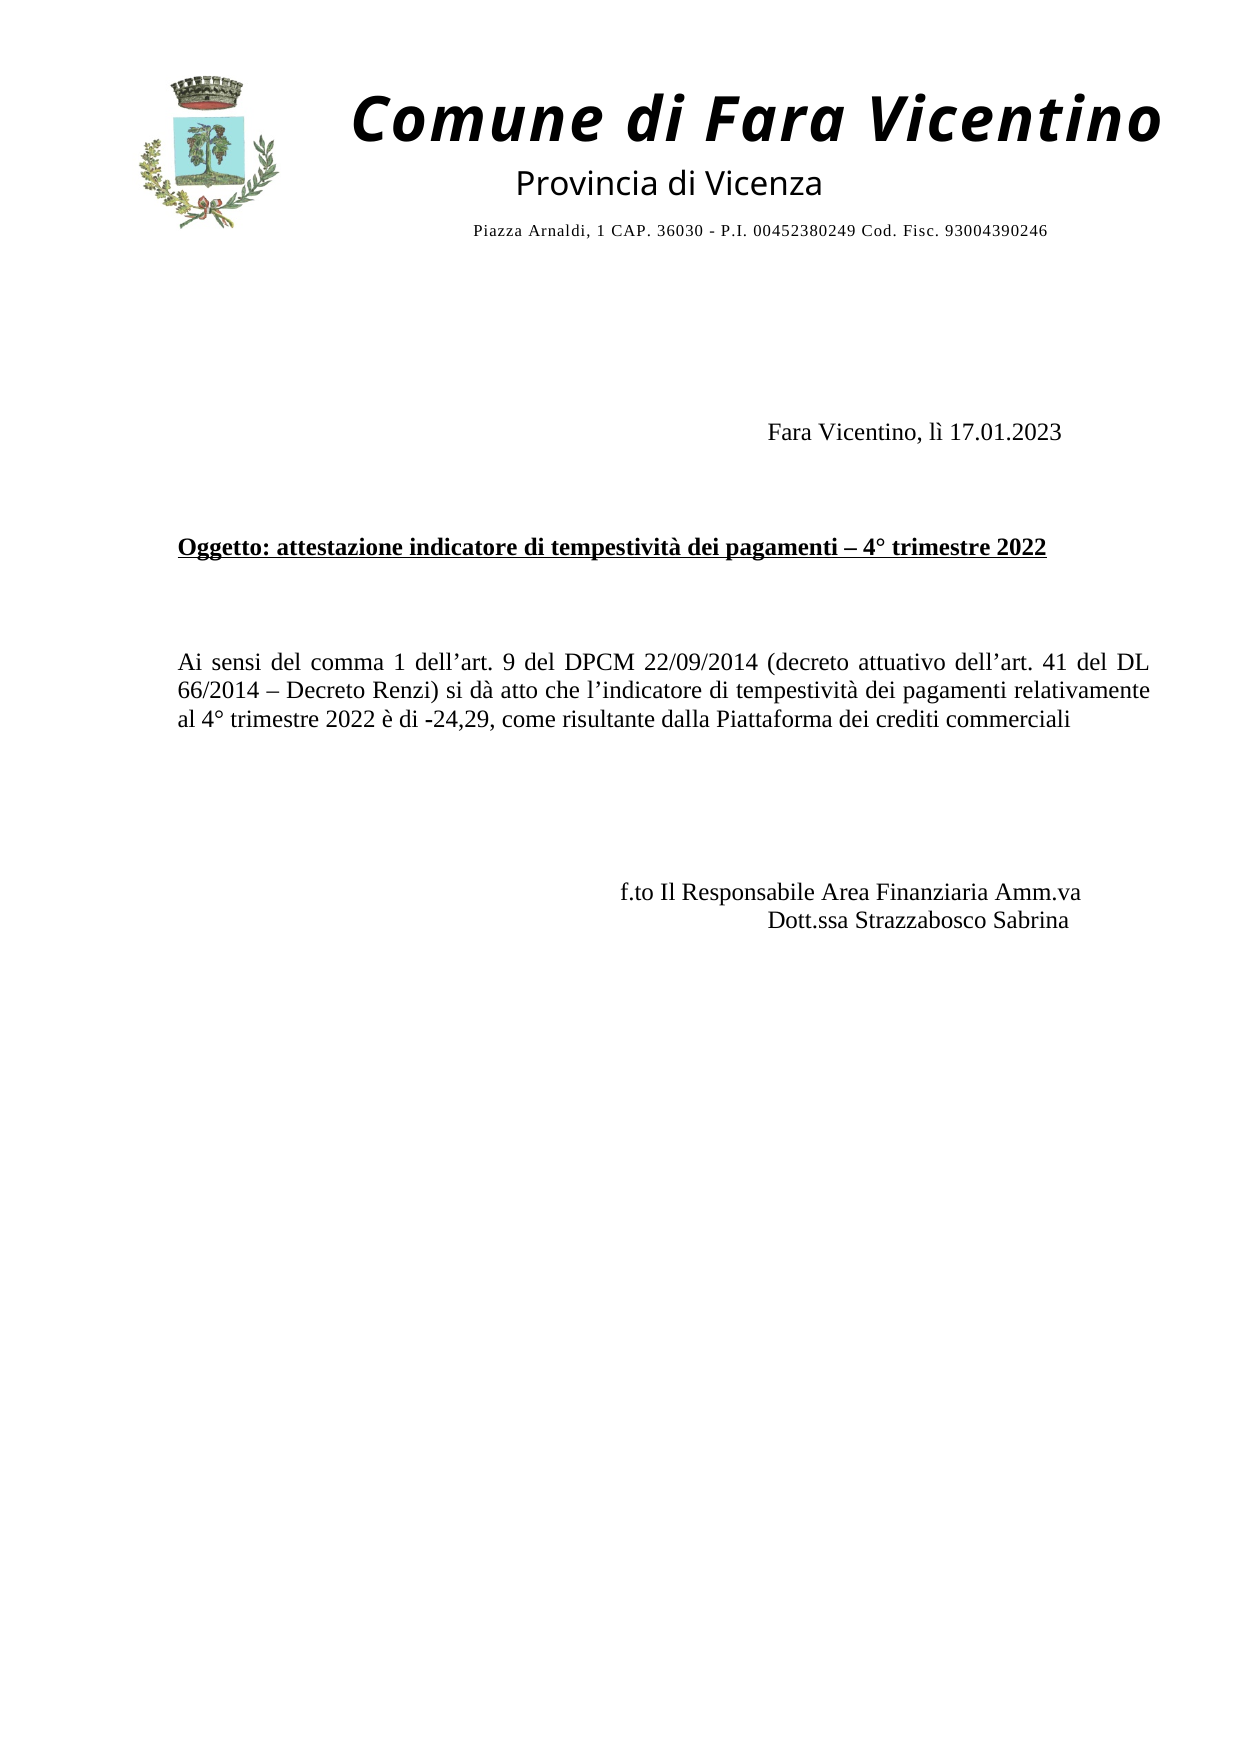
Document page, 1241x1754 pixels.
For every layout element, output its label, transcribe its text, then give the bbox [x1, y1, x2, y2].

table_cell [96, 346, 672, 369]
table_header [1203, 75, 1240, 346]
text f.to Il Responsabile Area Finanziaria Amm.va [177, 877, 1152, 906]
text Dott.ssa Strazzabosco Sabrina [177, 906, 1152, 934]
table_cell [672, 346, 1240, 369]
table_header [96, 75, 317, 346]
text Ai sensi del comma 1 dell’art. 9 del DPCM 22/09/2014 (decreto attuativo dell’art. 41 del DL 66/2014 – Decreto Renzi) si dà atto che l’indicatore di tempestività dei pagamenti relativamente al 4° trimestre 2022 è di -24,29, come risultante dalla Piattaforma dei crediti commerciali [177, 647, 1152, 733]
text Oggetto: attestazione indicatore di tempestività dei pagamenti – 4° trimestre 2022 [177, 532, 1152, 561]
text Fara Vicentino, lì 17.01.2023 [693, 417, 1152, 446]
table_header Comune di Fara Vicentino Provincia di Vicenza Piazza Arnaldi, 1 CAP. 36030 - P.I. 00452380249 Cod. Fisc. 93004390246 [318, 75, 1203, 346]
